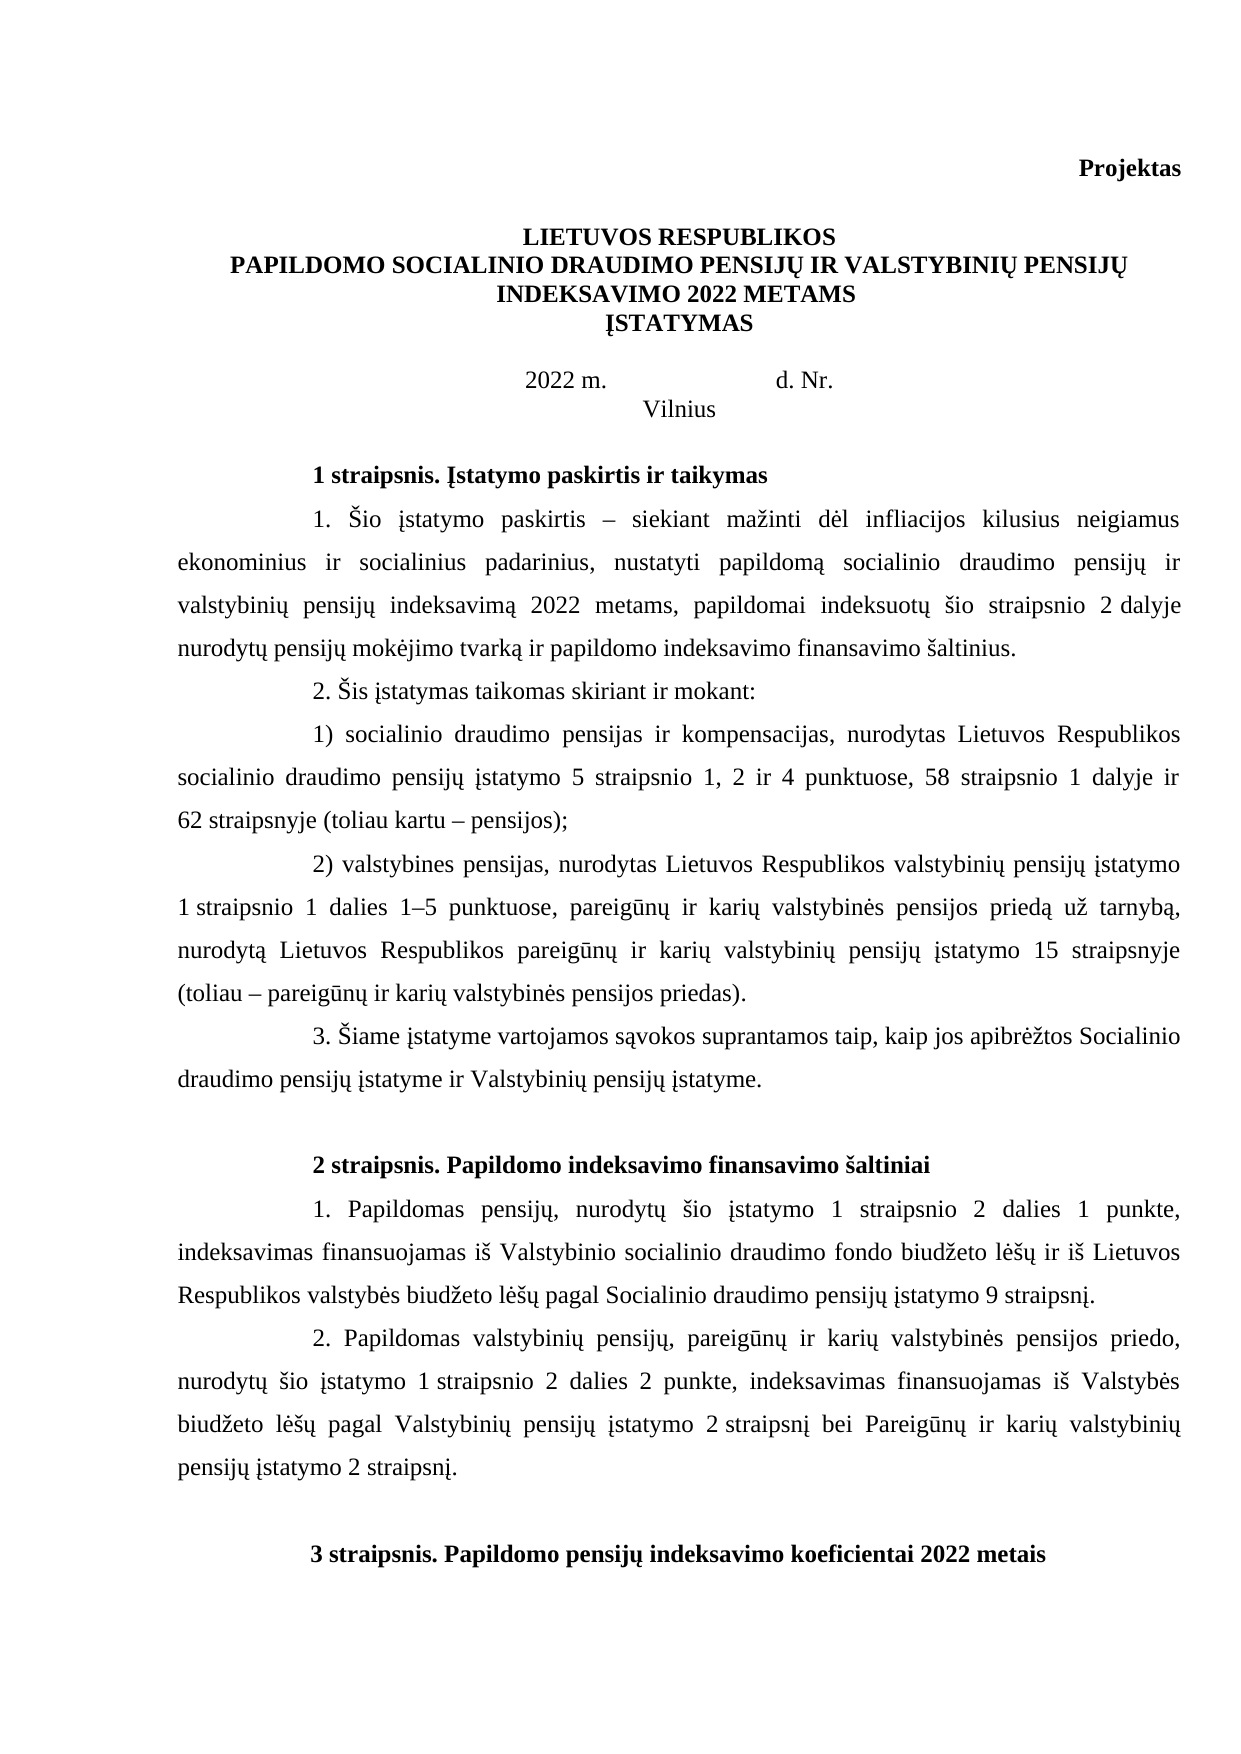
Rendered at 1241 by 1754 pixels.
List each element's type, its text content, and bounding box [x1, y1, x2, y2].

text 3. Šiame įstatyme vartojamos sąvokos suprantamos taip, kaip jos apibrėžtos Socialinio draudimo pensijų įstatyme ir Valstybinių pensijų įstatyme. [177, 1021, 1181, 1093]
text 1. Papildomas pensijų, nurodytų šio įstatymo 1 straipsnio 2 dalies 1 punkte, indeksavimas finansuojamas iš Valstybinio socialinio draudimo fondo biudžeto lėšų ir iš Lietuvos Respublikos valstybės biudžeto lėšų pagal Socialinio draudimo pensijų įstatymo 9 straipsnį. [177, 1194, 1181, 1309]
text 1 straipsnis. Įstatymo paskirtis ir taikymas [177, 461, 1181, 489]
text PAPILDOMO SOCIALINIO DRAUDIMO PENSIJŲ IR VALSTYBINIŲ PENSIJŲ INDEKSAVIMO 2022 METAMS [177, 251, 1181, 308]
text Projektas [177, 147, 1181, 184]
text 2. Šis įstatymas taikomas skiriant ir mokant: [177, 676, 1181, 705]
text 1. Šio įstatymo paskirtis – siekiant mažinti dėl infliacijos kilusius neigiamus ekonominius ir socialinius padarinius, nustatyti papildomą socialinio draudimo pensijų ir valstybinių pensijų indeksavimą 2022 metams, papildomai indeksuotų šio straipsnio 2 dalyje nurodytų pensijų mokėjimo tvarką ir papildomo indeksavimo finansavimo šaltinius. [177, 504, 1181, 662]
text Vilnius [177, 394, 1181, 423]
text ĮSTATYMAS [177, 308, 1181, 337]
text 2. Papildomas valstybinių pensijų, pareigūnų ir karių valstybinės pensijos priedo, nurodytų šio įstatymo 1 straipsnio 2 dalies 2 punkte, indeksavimas finansuojamas iš Valstybės biudžeto lėšų pagal Valstybinių pensijų įstatymo 2 straipsnį bei Pareigūnų ir karių valstybinių pensijų įstatymo 2 straipsnį. [177, 1323, 1181, 1481]
text 2) valstybines pensijas, nurodytas Lietuvos Respublikos valstybinių pensijų įstatymo 1 straipsnio 1 dalies 1–5 punktuose, pareigūnų ir karių valstybinės pensijos priedą už tarnybą, nurodytą Lietuvos Respublikos pareigūnų ir karių valstybinių pensijų įstatymo 15 straipsnyje (toliau – pareigūnų ir karių valstybinės pensijos priedas). [177, 849, 1181, 1007]
text 2022 m. d. Nr. [177, 366, 1181, 394]
text 1) socialinio draudimo pensijas ir kompensacijas, nurodytas Lietuvos Respublikos socialinio draudimo pensijų įstatymo 5 straipsnio 1, 2 ir 4 punktuose, 58 straipsnio 1 dalyje ir 62 straipsnyje (toliau kartu – pensijos); [177, 719, 1181, 834]
text 3 straipsnis. Papildomo pensijų indeksavimo koeficientai 2022 metais [310, 1539, 1181, 1567]
text LIETUVOS RESPUBLIKOS [177, 222, 1181, 251]
text 2 straipsnis. Papildomo indeksavimo finansavimo šaltiniai [177, 1151, 1181, 1179]
